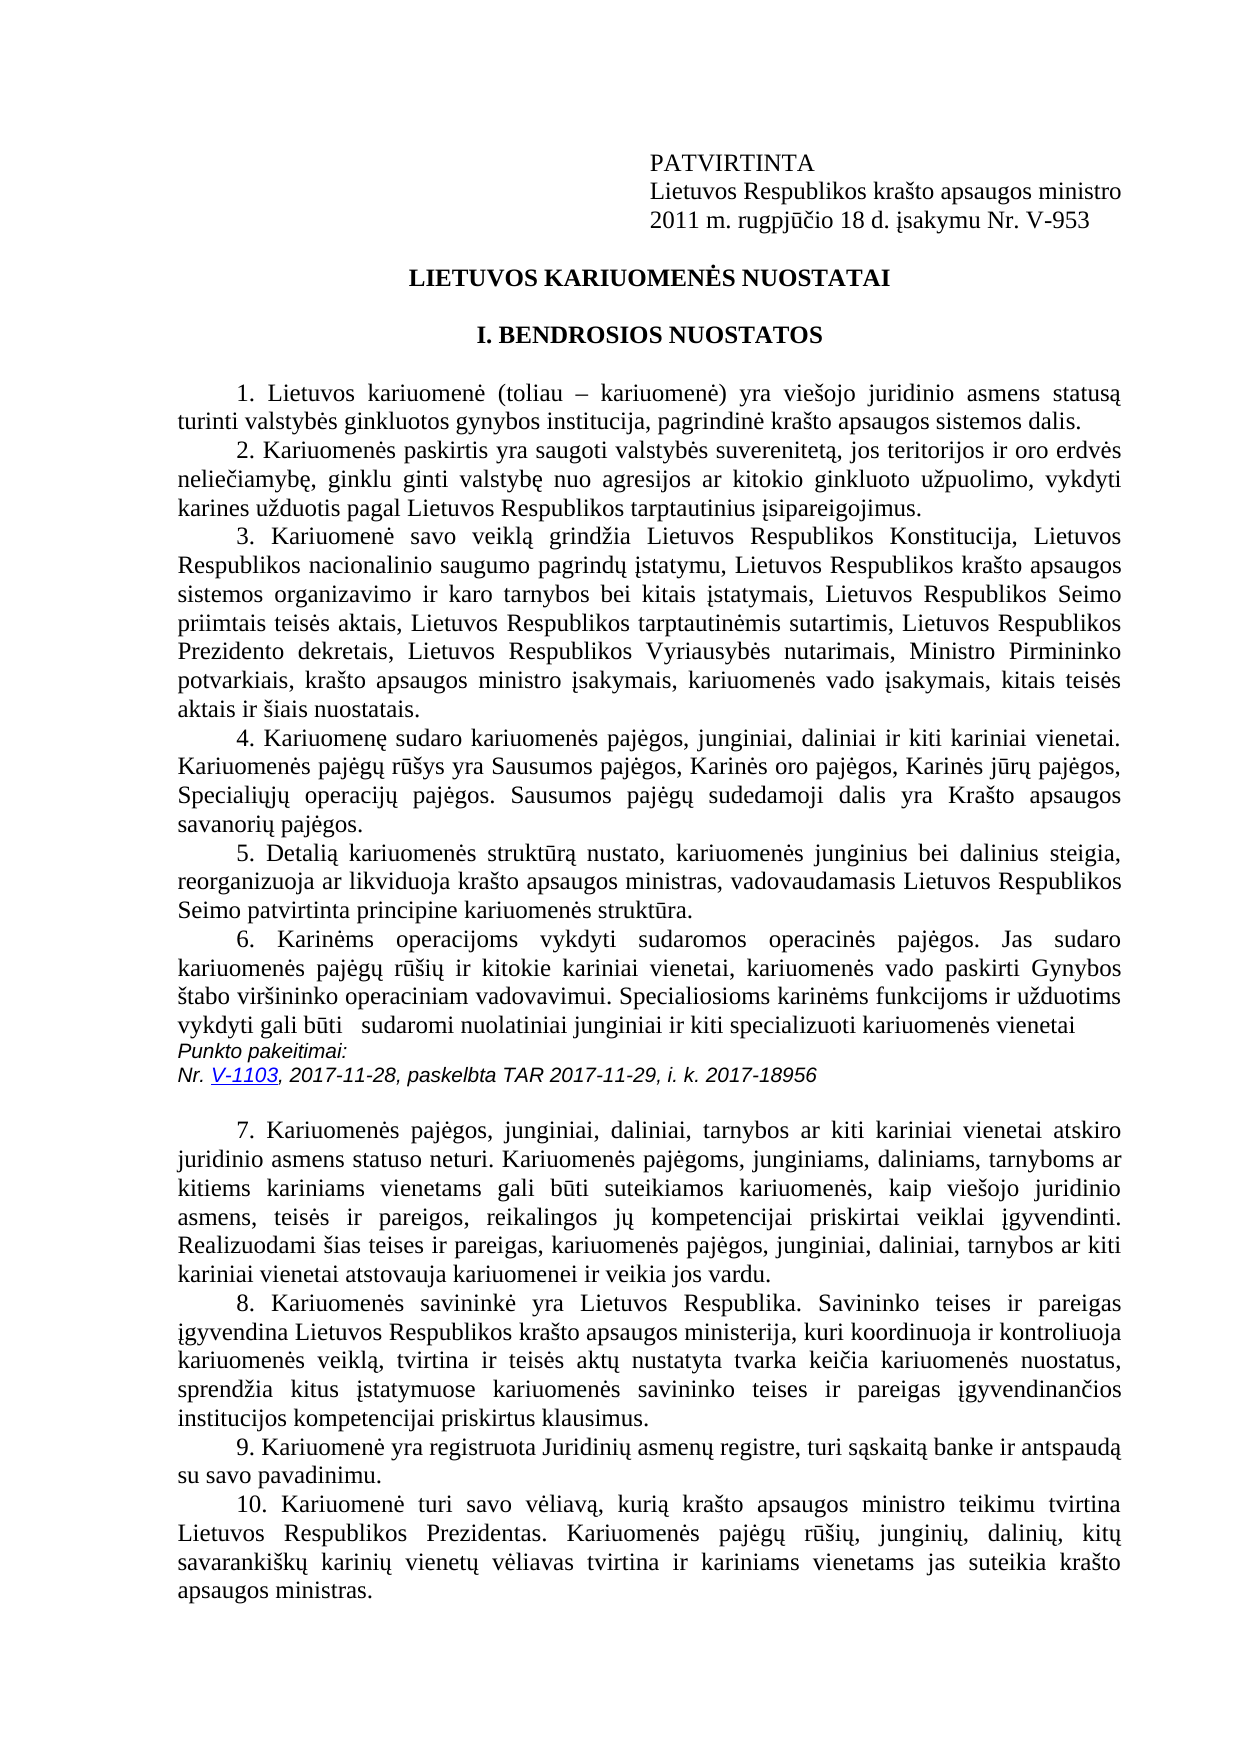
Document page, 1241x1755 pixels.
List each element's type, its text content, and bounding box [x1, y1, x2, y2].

text 1. Lietuvos kariuomenė (toliau – kariuomenė) yra viešojo juridinio asmens statusą turinti valstybės ginkluotos gynybos institucija, pagrindinė krašto apsaugos sistemos dalis. [177, 378, 1122, 435]
text 6. Karinėms operacijoms vykdyti sudaromos operacinės pajėgos. Jas sudaro kariuomenės pajėgų rūšių ir kitokie kariniai vienetai, kariuomenės vado paskirti Gynybos štabo viršininko operaciniam vadovavimui. Specialiosioms karinėms funkcijoms ir užduotims vykdyti gali būti sudaromi nuolatiniai junginiai ir kiti specializuoti kariuomenės vienetai [177, 924, 1122, 1039]
text 2. Kariuomenės paskirtis yra saugoti valstybės suverenitetą, jos teritorijos ir oro erdvės neliečiamybę, ginklu ginti valstybę nuo agresijos ar kitokio ginkluoto užpuolimo, vykdyti karines užduotis pagal Lietuvos Respublikos tarptautinius įsipareigojimus. [177, 435, 1122, 521]
text 4. Kariuomenę sudaro kariuomenės pajėgos, junginiai, daliniai ir kiti kariniai vienetai. Kariuomenės pajėgų rūšys yra Sausumos pajėgos, Karinės oro pajėgos, Karinės jūrų pajėgos, Specialiųjų operacijų pajėgos. Sausumos pajėgų sudedamoji dalis yra Krašto apsaugos savanorių pajėgos. [177, 723, 1122, 838]
text I. Bendrosios nuostatos [177, 320, 1122, 349]
text 10. Kariuomenė turi savo vėliavą, kurią krašto apsaugos ministro teikimu tvirtina Lietuvos Respublikos Prezidentas. Kariuomenės pajėgų rūšių, junginių, dalinių, kitų savarankiškų karinių vienetų vėliavas tvirtina ir kariniams vienetams jas suteikia krašto apsaugos ministras. [177, 1489, 1122, 1604]
text Lietuvos kariuomenės nuostatai [177, 263, 1122, 291]
text 8. Kariuomenės savininkė yra Lietuvos Respublika. Savininko teises ir pareigas įgyvendina Lietuvos Respublikos krašto apsaugos ministerija, kuri koordinuoja ir kontroliuoja kariuomenės veiklą, tvirtina ir teisės aktų nustatyta tvarka keičia kariuomenės nuostatus, sprendžia kitus įstatymuose kariuomenės savininko teises ir pareigas įgyvendinančios institucijos kompetencijai priskirtus klausimus. [177, 1288, 1122, 1432]
text Nr. V-1103, 2017-11-28, paskelbta TAR 2017-11-29, i. k. 2017-18956 [177, 1063, 1122, 1087]
text 2011 m. rugpjūčio 18 d. įsakymu Nr. V-953 [649, 205, 1122, 234]
text 7. Kariuomenės pajėgos, junginiai, daliniai, tarnybos ar kiti kariniai vienetai atskiro juridinio asmens statuso neturi. Kariuomenės pajėgoms, junginiams, daliniams, tarnyboms ar kitiems kariniams vienetams gali būti suteikiamos kariuomenės, kaip viešojo juridinio asmens, teisės ir pareigos, reikalingos jų kompetencijai priskirtai veiklai įgyvendinti. Realizuodami šias teises ir pareigas, kariuomenės pajėgos, junginiai, daliniai, tarnybos ar kiti kariniai vienetai atstovauja kariuomenei ir veikia jos vardu. [177, 1116, 1122, 1288]
text Lietuvos Respublikos krašto apsaugos ministro [649, 176, 1122, 205]
text Punkto pakeitimai: [177, 1039, 1122, 1063]
text PATVIRTINTA [649, 148, 1122, 176]
text 3. Kariuomenė savo veiklą grindžia Lietuvos Respublikos Konstitucija, Lietuvos Respublikos nacionalinio saugumo pagrindų įstatymu, Lietuvos Respublikos krašto apsaugos sistemos organizavimo ir karo tarnybos bei kitais įstatymais, Lietuvos Respublikos Seimo priimtais teisės aktais, Lietuvos Respublikos tarptautinėmis sutartimis, Lietuvos Respublikos Prezidento dekretais, Lietuvos Respublikos Vyriausybės nutarimais, Ministro Pirmininko potvarkiais, krašto apsaugos ministro įsakymais, kariuomenės vado įsakymais, kitais teisės aktais ir šiais nuostatais. [177, 521, 1122, 723]
text 5. Detalią kariuomenės struktūrą nustato, kariuomenės junginius bei dalinius steigia, reorganizuoja ar likviduoja krašto apsaugos ministras, vadovaudamasis Lietuvos Respublikos Seimo patvirtinta principine kariuomenės struktūra. [177, 838, 1122, 924]
text 9. Kariuomenė yra registruota Juridinių asmenų registre, turi sąskaitą banke ir antspaudą su savo pavadinimu. [177, 1432, 1122, 1489]
